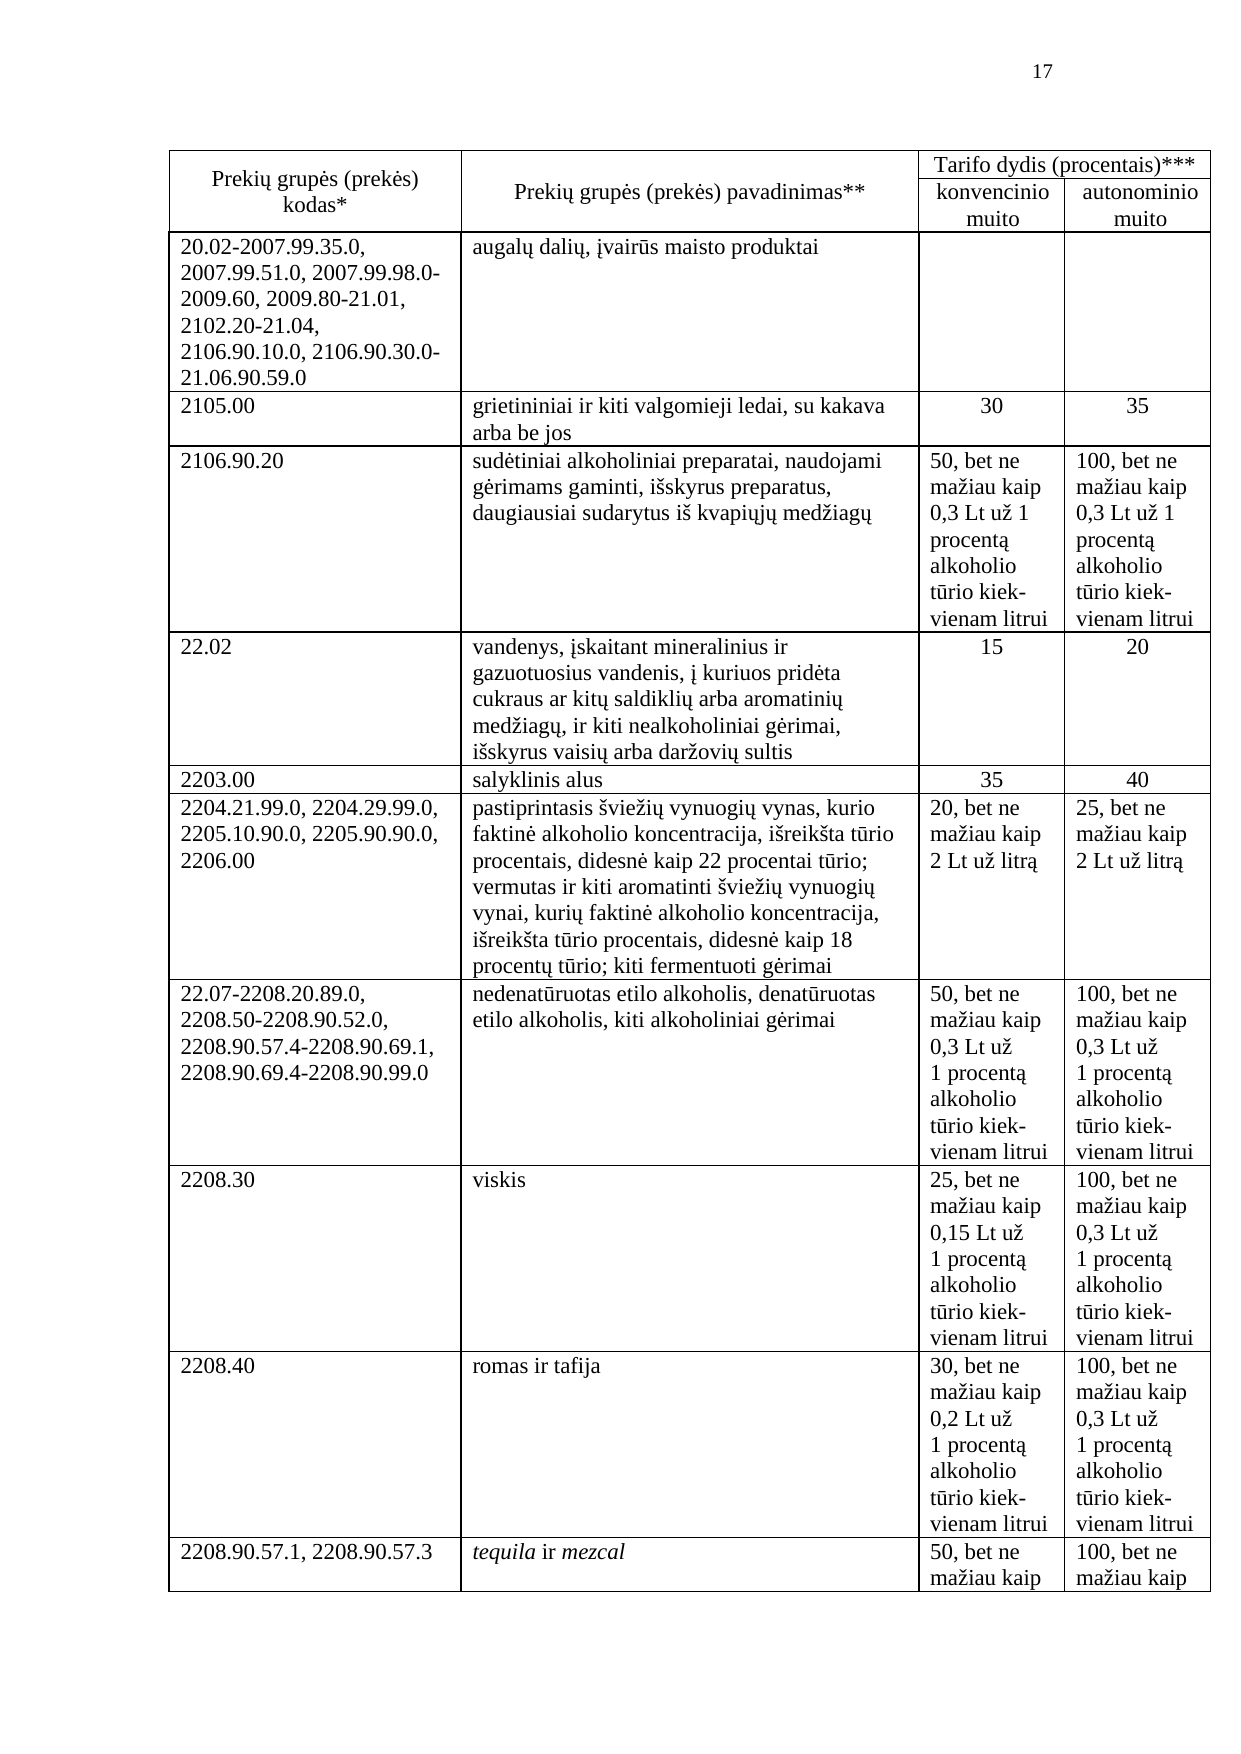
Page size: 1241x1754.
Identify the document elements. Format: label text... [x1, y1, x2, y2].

table_cell 2208.30 [170, 1166, 460, 1351]
table_cell 30, bet ne mažiau kaip 0,2 Lt už 1 procentą alkoholio tūrio kiek-vienam litrui [920, 1352, 1064, 1537]
table_cell 2203.00 [170, 766, 460, 792]
table_cell 40 [1065, 766, 1210, 792]
table_cell 50, bet ne mažiau kaip 0,3 Lt už 1 procentą alkoholio tūrio kiek-vienam litrui [920, 980, 1064, 1164]
table_cell konvencinio muito [919, 179, 1064, 231]
table_cell 2208.90.57.1, 2208.90.57.3 [170, 1538, 460, 1591]
table_cell 35 [920, 766, 1064, 792]
table_cell 20, bet ne mažiau kaip 2 Lt už litrą [920, 794, 1064, 978]
table_cell 25, bet ne mažiau kaip 0,15 Lt už 1 procentą alkoholio tūrio kiek-vienam litrui [920, 1166, 1064, 1351]
table_cell nedenatūruotas etilo alkoholis, denatūruotas etilo alkoholis, kiti alkoholiniai gėrimai [462, 980, 918, 1164]
table_cell 15 [920, 633, 1064, 764]
table_cell 50, bet ne mažiau kaip 0,3 Lt už 1 procentą alkoholio tūrio kiek-vienam litrui [920, 447, 1064, 631]
table_cell 25, bet ne mažiau kaip 2 Lt už litrą [1065, 794, 1210, 978]
table_header Prekių grupės (prekės) kodas* [170, 151, 461, 231]
table_header Tarifo dydis (procentais)*** [919, 151, 1210, 177]
table_cell augalų dalių, įvairūs maisto produktai [462, 233, 918, 391]
table_cell romas ir tafija [462, 1352, 918, 1537]
table_cell 2106.90.20 [170, 447, 460, 631]
table_cell autonominio muito [1065, 179, 1210, 231]
table_cell viskis [462, 1166, 918, 1351]
table_cell 2105.00 [170, 392, 460, 445]
table_cell 30 [920, 392, 1064, 445]
table_cell [920, 233, 1064, 391]
table_cell 20 [1065, 633, 1210, 764]
table_cell 100, bet ne mažiau kaip [1065, 1538, 1210, 1591]
table_cell salyklinis alus [462, 766, 918, 792]
table_cell pastiprintasis šviežių vynuogių vynas, kurio faktinė alkoholio koncentracija, išreikšta tūrio procentais, didesnė kaip 22 procentai tūrio; vermutas ir kiti aromatinti šviežių vynuogių vynai, kurių faktinė alkoholio koncentracija, išreikšta tūrio procentais, didesnė kaip 18 procentų tūrio; kiti fermentuoti gėrimai [462, 794, 918, 978]
table_cell 100, bet ne mažiau kaip 0,3 Lt už 1 procentą alkoholio tūrio kiek-vienam litrui [1065, 447, 1210, 631]
table_cell vandenys, įskaitant mineralinius ir gazuotuosius vandenis, į kuriuos pridėta cukraus ar kitų saldiklių arba aromatinių medžiagų, ir kiti nealkoholiniai gėrimai, išskyrus vaisių arba daržovių sultis [462, 633, 918, 764]
table_cell 100, bet ne mažiau kaip 0,3 Lt už 1 procentą alkoholio tūrio kiek-vienam litrui [1065, 1352, 1210, 1537]
table_cell 100, bet ne mažiau kaip 0,3 Lt už 1 procentą alkoholio tūrio kiek-vienam litrui [1065, 980, 1210, 1164]
table_cell 22.02 [170, 633, 460, 764]
table_cell sudėtiniai alkoholiniai preparatai, naudojami gėrimams gaminti, išskyrus preparatus, daugiausiai sudarytus iš kvapiųjų medžiagų [462, 447, 918, 631]
table_cell 2204.21.99.0, 2204.29.99.0, 2205.10.90.0, 2205.90.90.0, 2206.00 [170, 794, 460, 978]
table_cell tequila ir mezcal [462, 1538, 918, 1591]
table_cell [1065, 233, 1210, 391]
table_cell 35 [1065, 392, 1210, 445]
table_cell 50, bet ne mažiau kaip [920, 1538, 1064, 1591]
table_cell 2208.40 [170, 1352, 460, 1537]
table_cell 20.02-2007.99.35.0, 2007.99.51.0, 2007.99.98.0-2009.60, 2009.80-21.01, 2102.20-21.04, 2106.90.10.0, 2106.90.30.0-21.06.90.59.0 [170, 233, 460, 391]
table_cell 100, bet ne mažiau kaip 0,3 Lt už 1 procentą alkoholio tūrio kiek-vienam litrui [1065, 1166, 1210, 1351]
table_cell 22.07-2208.20.89.0, 2208.50-2208.90.52.0, 2208.90.57.4-2208.90.69.1, 2208.90.69.4-2208.90.99.0 [170, 980, 460, 1164]
table_header Prekių grupės (prekės) pavadinimas** [462, 151, 918, 231]
table_cell grietininiai ir kiti valgomieji ledai, su kakava arba be jos [462, 392, 918, 445]
